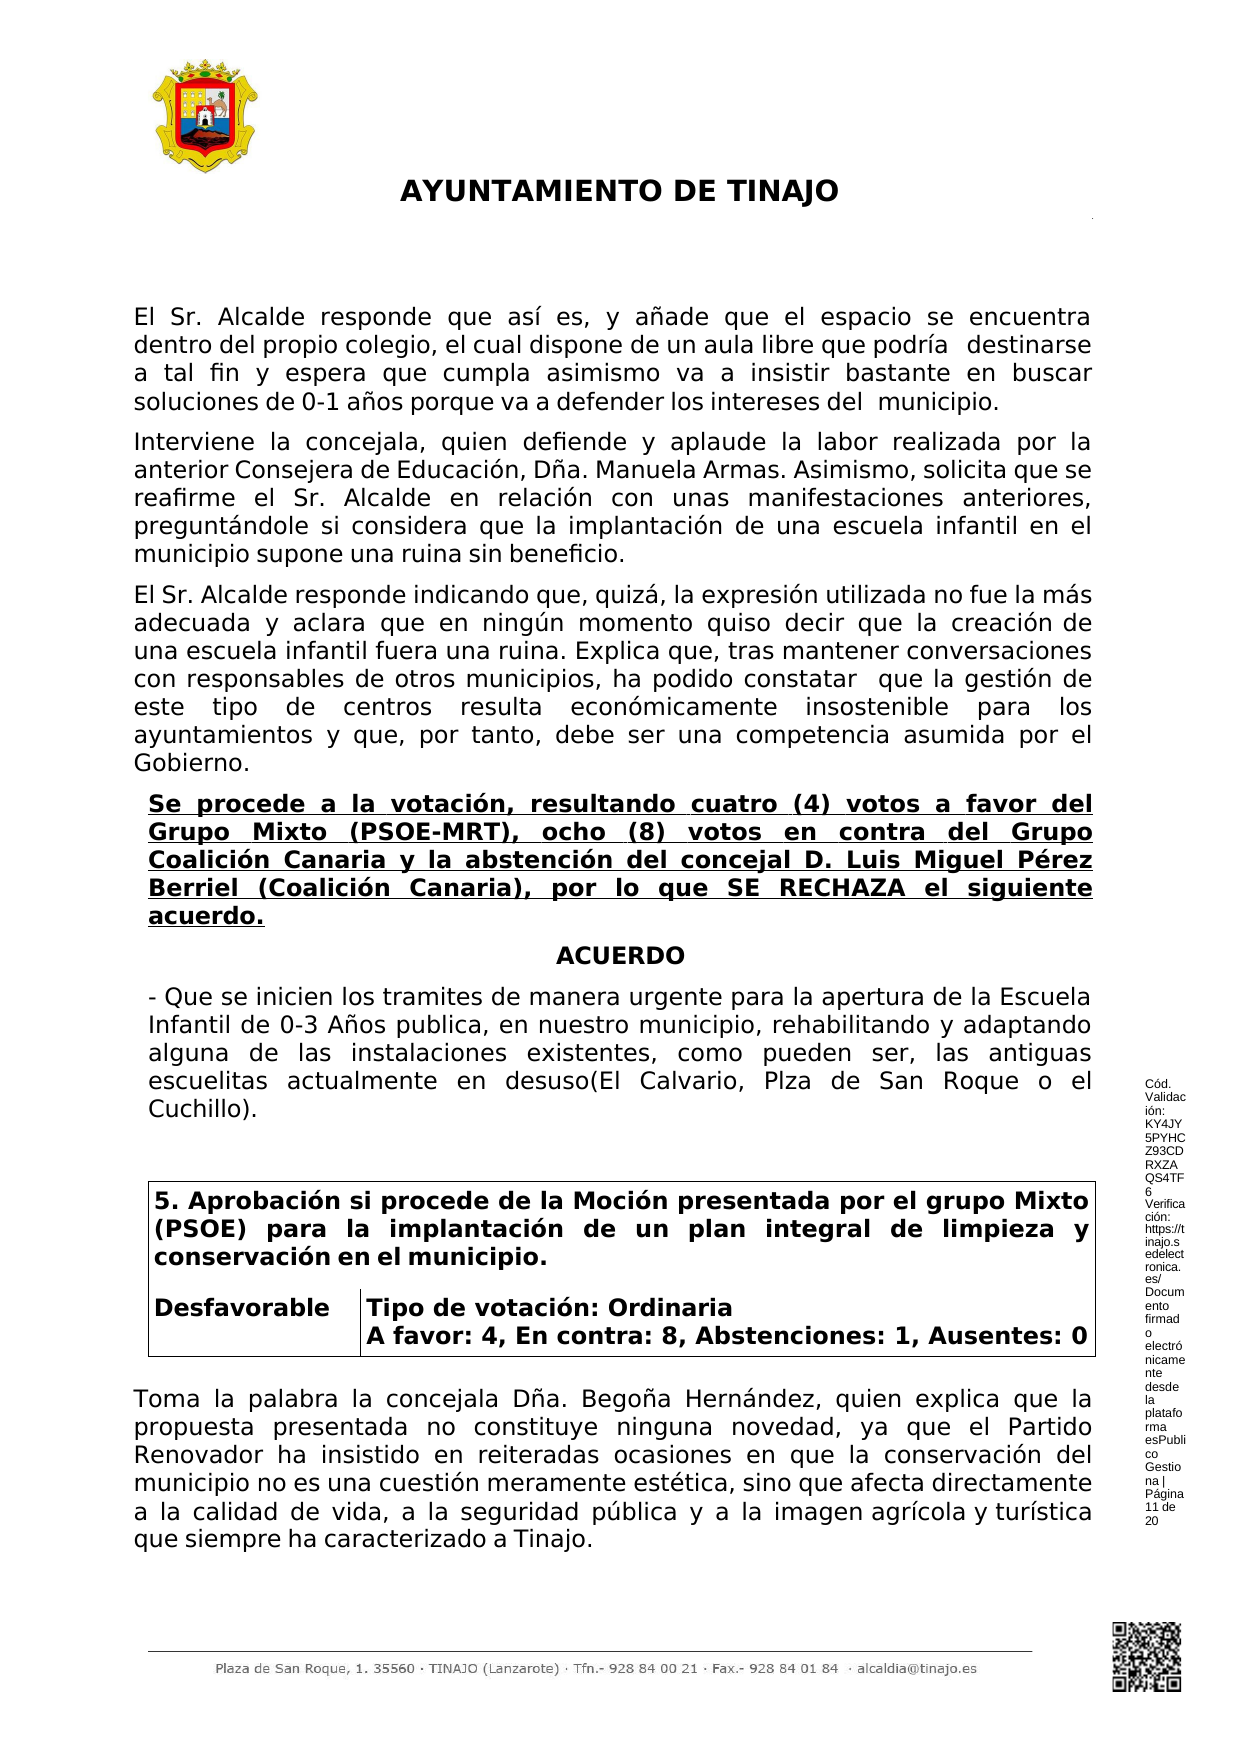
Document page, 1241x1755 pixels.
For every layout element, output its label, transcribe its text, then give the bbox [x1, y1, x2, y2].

text Se procede a la votación, resultando cuatro (4) votos a favor del [148, 790, 1093, 814]
subtitle ACUERDO [309, 942, 932, 970]
text El Sr. Alcalde responde que así es, y añade que el espacio se encuentra dentro del propio colegio, el cual dispone de un aula libre que podría destinarse a tal fin y espera que cumpla asimismo va a insistir bastante en buscar soluciones de 0-1 años porque va a defender los intereses del municipio. [133, 303, 1092, 416]
text Verificación: https://tinajo.sedelectronica.es/ [1145, 1199, 1186, 1286]
text Berriel (Coalición Canaria), por lo que SE RECHAZA el siguiente [148, 871, 1093, 898]
text Interviene la concejala, quien defiende y aplaude la labor realizada por la anterior Consejera de Educación, Dña. Manuela Armas. Asimismo, solicita que se reafirme el Sr. Alcalde en relación con unas manifestaciones anteriores, preguntándole si considera que la implantación de una escuela infantil en el municipio supone una ruina sin beneficio. [133, 428, 1092, 568]
table_cell Desfavorable [149, 1289, 360, 1356]
text Documento firmado electrónicamente desde la plataforma esPublico Gestiona | Página 11 de 20 [1145, 1286, 1186, 1528]
text Grupo Mixto (PSOE-MRT), ocho (8) votos en contra del Grupo [148, 815, 1093, 842]
text Cód. Validación: KY4JY5PYHCZ93CDRXZAQS4TF6 [1145, 1078, 1186, 1199]
text - Que se inicien los tramites de manera urgente para la apertura de la Escuela Infantil de 0-3 Años publica, en nuestro municipio, rehabilitando y adaptando alguna de las instalaciones existentes, como pueden ser, las antiguas escuelitas actualmente en desuso(El Calvario, Plza de San Roque o el Cuchillo). [148, 983, 1092, 1123]
text Coalición Canaria y la abstención del concejal D. Luis Miguel Pérez [148, 843, 1093, 870]
table_cell Tipo de votación: Ordinaria A favor: 4, En contra: 8, Abstenciones: 1, Ausentes: 0 [361, 1289, 1095, 1356]
text El Sr. Alcalde responde indicando que, quizá, la expresión utilizada no fue la más adecuada y aclara que en ningún momento quiso decir que la creación de una escuela infantil fuera una ruina. Explica que, tras mantener conversaciones con responsables de otros municipios, ha podido constatar que la gestión de este tipo de centros resulta económicamente insostenible para los ayuntamientos y que, por tanto, debe ser una competencia asumida por el Gobierno. [133, 581, 1092, 777]
text acuerdo. [148, 899, 1093, 930]
table_header 5. Aprobación si procede de la Moción presentada por el grupo Mixto (PSOE) para la implantación de un plan integral de limpieza y conservación en el municipio. [149, 1182, 1095, 1289]
text Toma la palabra la concejala Dña. Begoña Hernández, quien explica que la propuesta presentada no constituye ninguna novedad, ya que el Partido Renovador ha insistido en reiteradas ocasiones en que la conservación del municipio no es una cuestión meramente estética, sino que afecta directamente a la calidad de vida, a la seguridad pública y a la imagen agrícola y turística que siempre ha caracterizado a Tinajo. [133, 1385, 1093, 1553]
